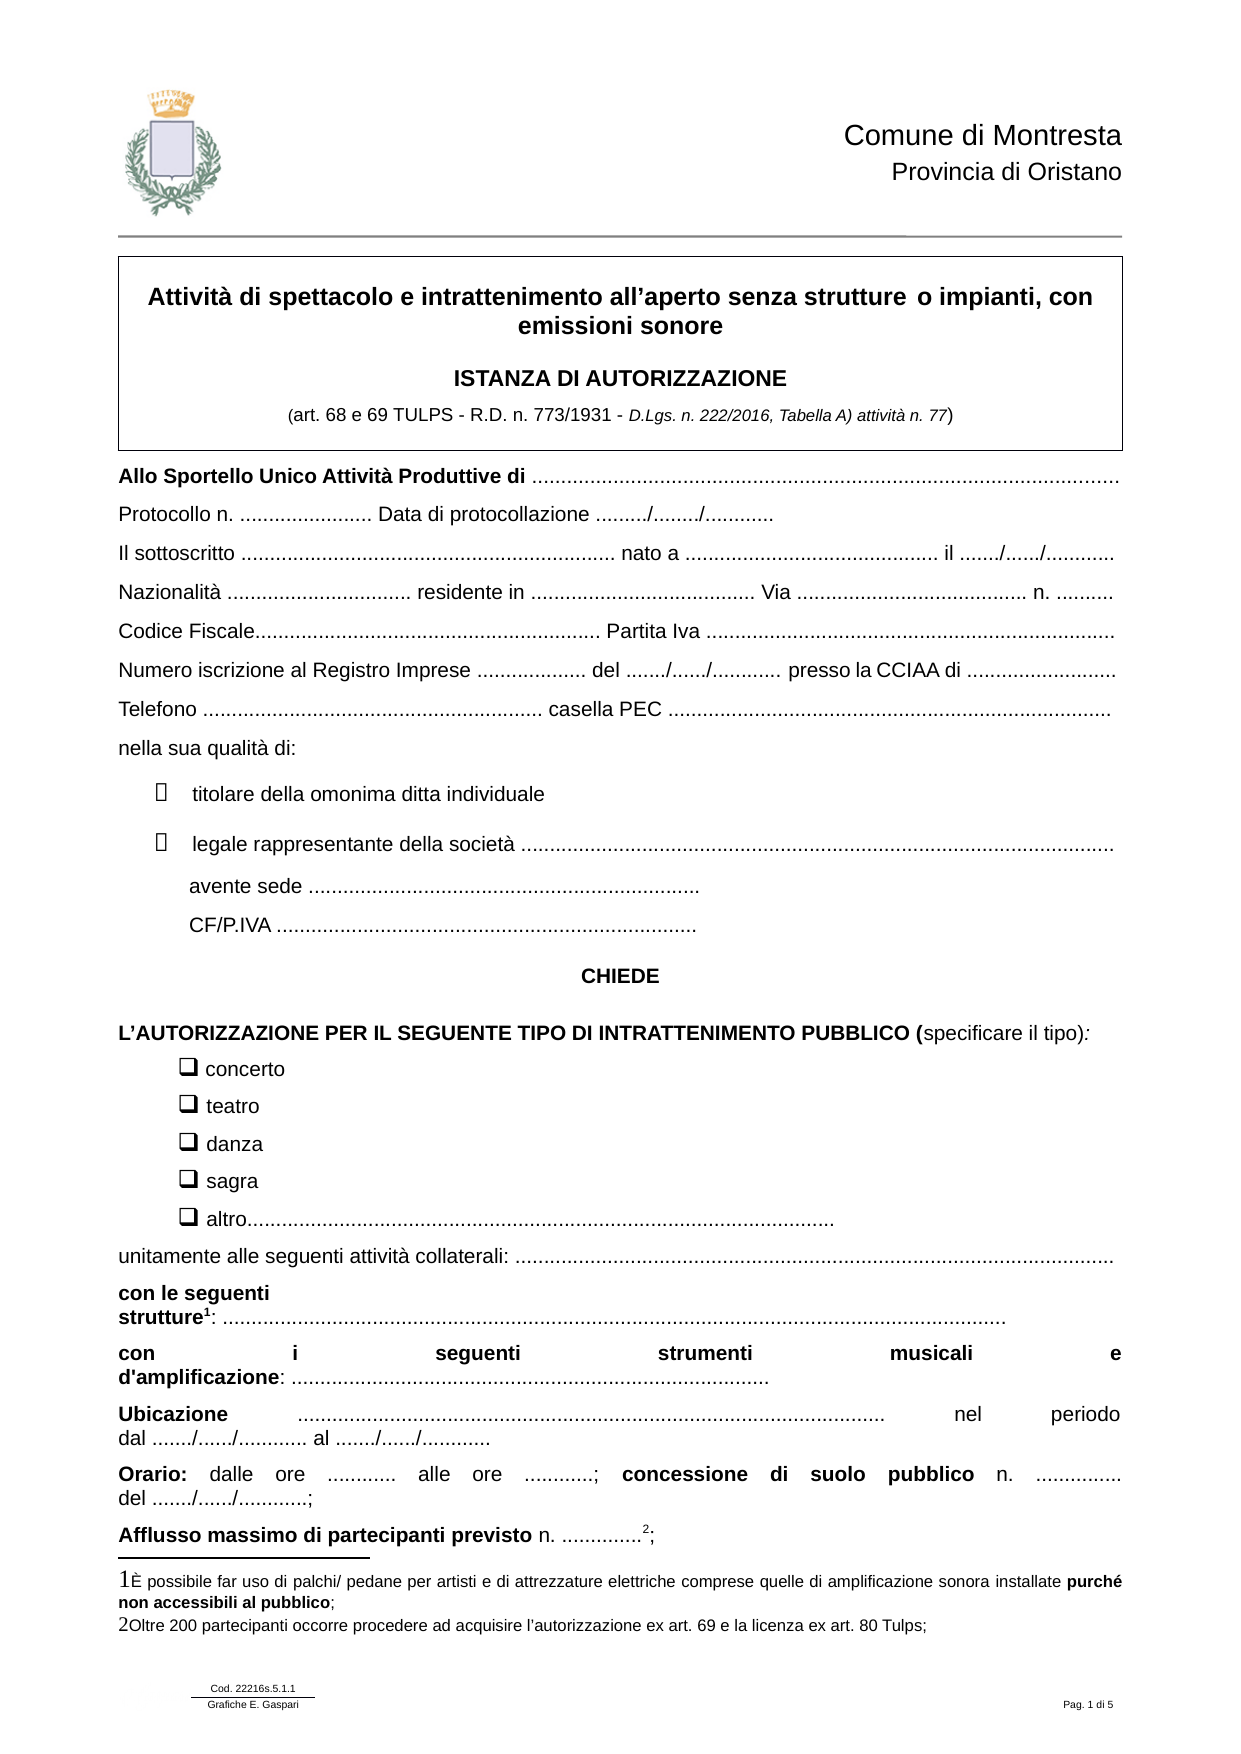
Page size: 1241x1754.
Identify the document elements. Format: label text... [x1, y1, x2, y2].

text Orario: dalle ore ............ alle ore ............; concessione di suolo pubblico n. ............... del ......./....../............; [118, 1462, 1122, 1510]
text  sagra [177, 1169, 1122, 1194]
text L’AUTORIZZAZIONE PER IL SEGUENTE TIPO DI INTRATTENIMENTO PUBBLICO (specificare il tipo): [118, 1020, 1122, 1044]
text Nazionalità ................................ residente in ....................................... Via ........................................ n. .......... [118, 580, 1122, 604]
text Provincia di Oristano [224, 157, 1122, 185]
text Comune di Montresta [224, 118, 1122, 152]
table_header Attività di spettacolo e intrattenimento all’aperto senza strutture o impianti, con emissioni sonore ISTANZA DI AUTORIZZAZIONE (art. 68 e 69 TULPS - R.D. n. 773/1931 - D.Lgs. n. 222/2016, Tabella A) attività n. 77) [119, 257, 1122, 450]
text Codice Fiscale............................................................ Partita Iva ....................................................................... [118, 619, 1122, 643]
text Oltre 200 partecipanti occorre procedere ad acquisire l’autorizzazione ex art. 69 e la licenza ex art. 80 Tulps; [118, 1612, 1122, 1636]
text nella sua qualità di: [118, 735, 1122, 759]
text Protocollo n. ....................... Data di protocollazione ........./......../............ [118, 502, 1122, 526]
text Il sottoscritto ................................................................. nato a ............................................ il ......./....../............ [118, 541, 1122, 565]
text Allo Sportello Unico Attività Produttive di [118, 463, 1122, 487]
text  danza [177, 1132, 1122, 1157]
text avente sede .................................................................... [189, 874, 1122, 898]
text  legale rappresentante della società ....................................................................................................... [153, 824, 1122, 858]
text È possibile far uso di palchi/ pedane per artisti e di attrezzature elettriche comprese quelle di amplificazione sonora installate purché non accessibili al pubblico; [118, 1564, 1122, 1612]
text  concerto [177, 1057, 1122, 1082]
text Telefono ........................................................... casella PEC ............................................................................. [118, 697, 1122, 721]
text con le seguenti strutture: ........................................................................................................................................ [118, 1281, 1122, 1329]
text  teatro [177, 1094, 1122, 1119]
text con i seguenti strumenti musicali e d'amplificazione: ................................................................................... [118, 1341, 1122, 1389]
text Afflusso massimo di partecipanti previsto n. ..............; [118, 1522, 1122, 1546]
text Ubicazione ...................................................................................................... nel periodo dal ......./....../............ al ......./....../............ [118, 1402, 1122, 1449]
text CF/P.IVA ......................................................................... [189, 913, 1122, 937]
text CHIEDE [118, 964, 1122, 988]
text  titolare della omonima ditta individuale [153, 774, 1122, 808]
text unitamente alle seguenti attività collaterali: ........................................................................................................ [118, 1244, 1122, 1268]
picture [122, 87, 224, 219]
text Numero iscrizione al Registro Imprese ................... del ......./....../............ presso la CCIAA di .......................... [118, 658, 1122, 682]
text  altro...................................................................................................... [177, 1207, 1122, 1232]
